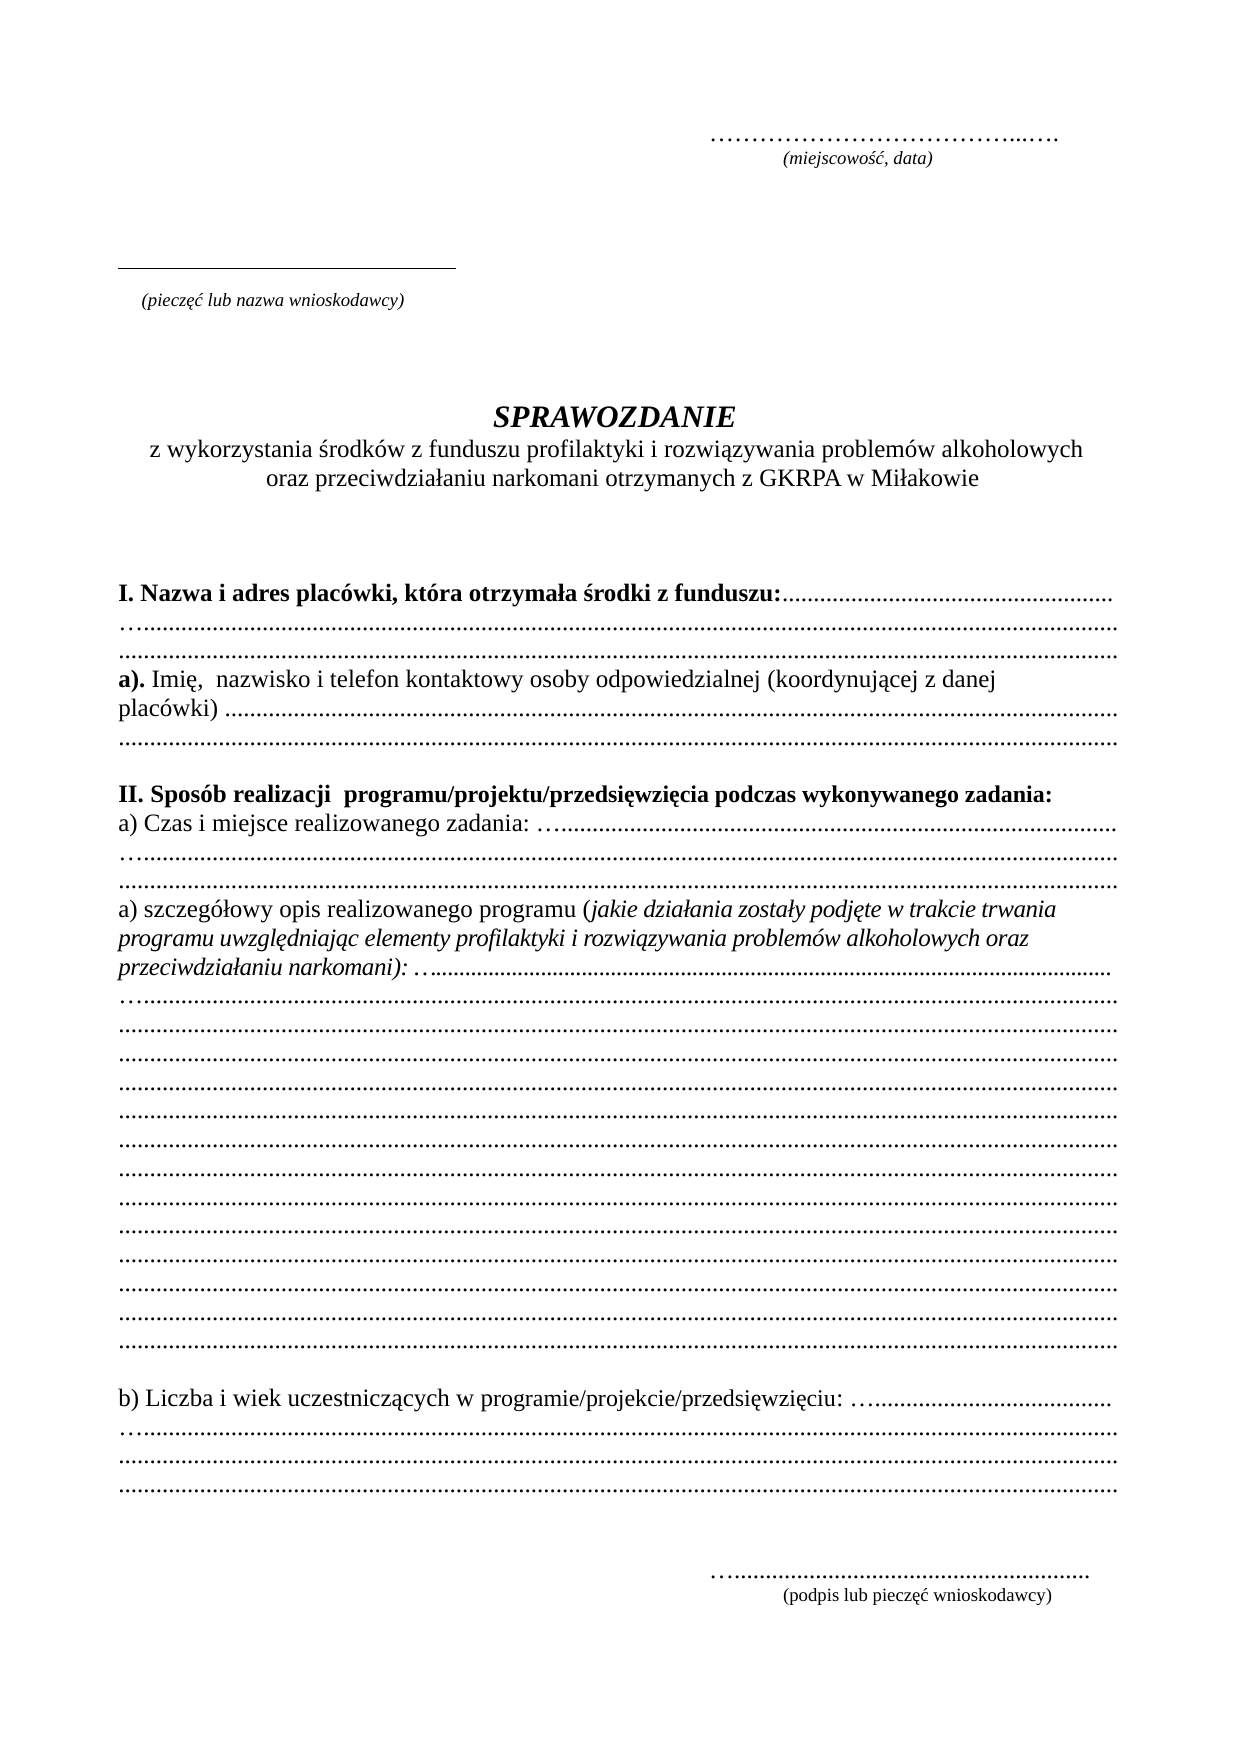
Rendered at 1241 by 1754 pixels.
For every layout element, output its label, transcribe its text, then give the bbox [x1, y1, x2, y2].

text ………………………………...…. (miejscowość, data) [118, 118, 1122, 168]
text …............................................................................................................................................................................................................................................................................................................................................................................................................................................................................................ [118, 1412, 1122, 1498]
text a). Imię, nazwisko i telefon kontaktowy osoby odpowiedzialnej (koordynującej z danej placówki) ............................................................................................................................................................................................................................................................................................................... [118, 664, 1122, 750]
text II. Sposób realizacji programu/projektu/przedsięwzięcia podczas wykonywanego zadania: [118, 779, 1122, 808]
text SPRAWOZDANIE [118, 398, 1122, 434]
text (pieczęć lub nazwa wnioskodawcy) [118, 283, 1122, 312]
text a) szczegółowy opis realizowanego programu (jakie działania zostały podjęte w trakcie trwania programu uwzględniając elementy profilaktyki i rozwiązywania problemów alkoholowych oraz przeciwdziałaniu narkomani): ….................................................................................................................... [118, 894, 1122, 980]
text …......................................................... (podpis lub pieczęć wnioskodawcy) [118, 1527, 1122, 1606]
text a) Czas i miejsce realizowanego zadania: …......................................................................................... [118, 808, 1122, 837]
text z wykorzystania środków z funduszu profilaktyki i rozwiązywania problemów alkoholowych oraz przeciwdziałaniu narkomani otrzymanych z GKRPA w Miłakowie [118, 434, 1122, 492]
text I. Nazwa i adres placówki, która otrzymała środki z funduszu:..................................................... …............................................................................................................................................................................................................................................................................................................................ [118, 578, 1122, 664]
text b) Liczba i wiek uczestniczących w programie/projekcie/przedsięwzięciu: …...................................... [118, 1383, 1122, 1412]
text …............................................................................................................................................................................................................................................................................................................................................................................................................................................................................................................................................................................................................................................................................................................................................................................................................................................................................................................................................................................................................................................................................................................................................................................................................................................................................................................................................................................................................................................................................................................................................................................................................................................................................................................................................................................................................................................................................................................................................................................................................................................................................................................................................................ [118, 980, 1122, 1354]
text …............................................................................................................................................................................................................................................................................................................................ [118, 837, 1122, 894]
